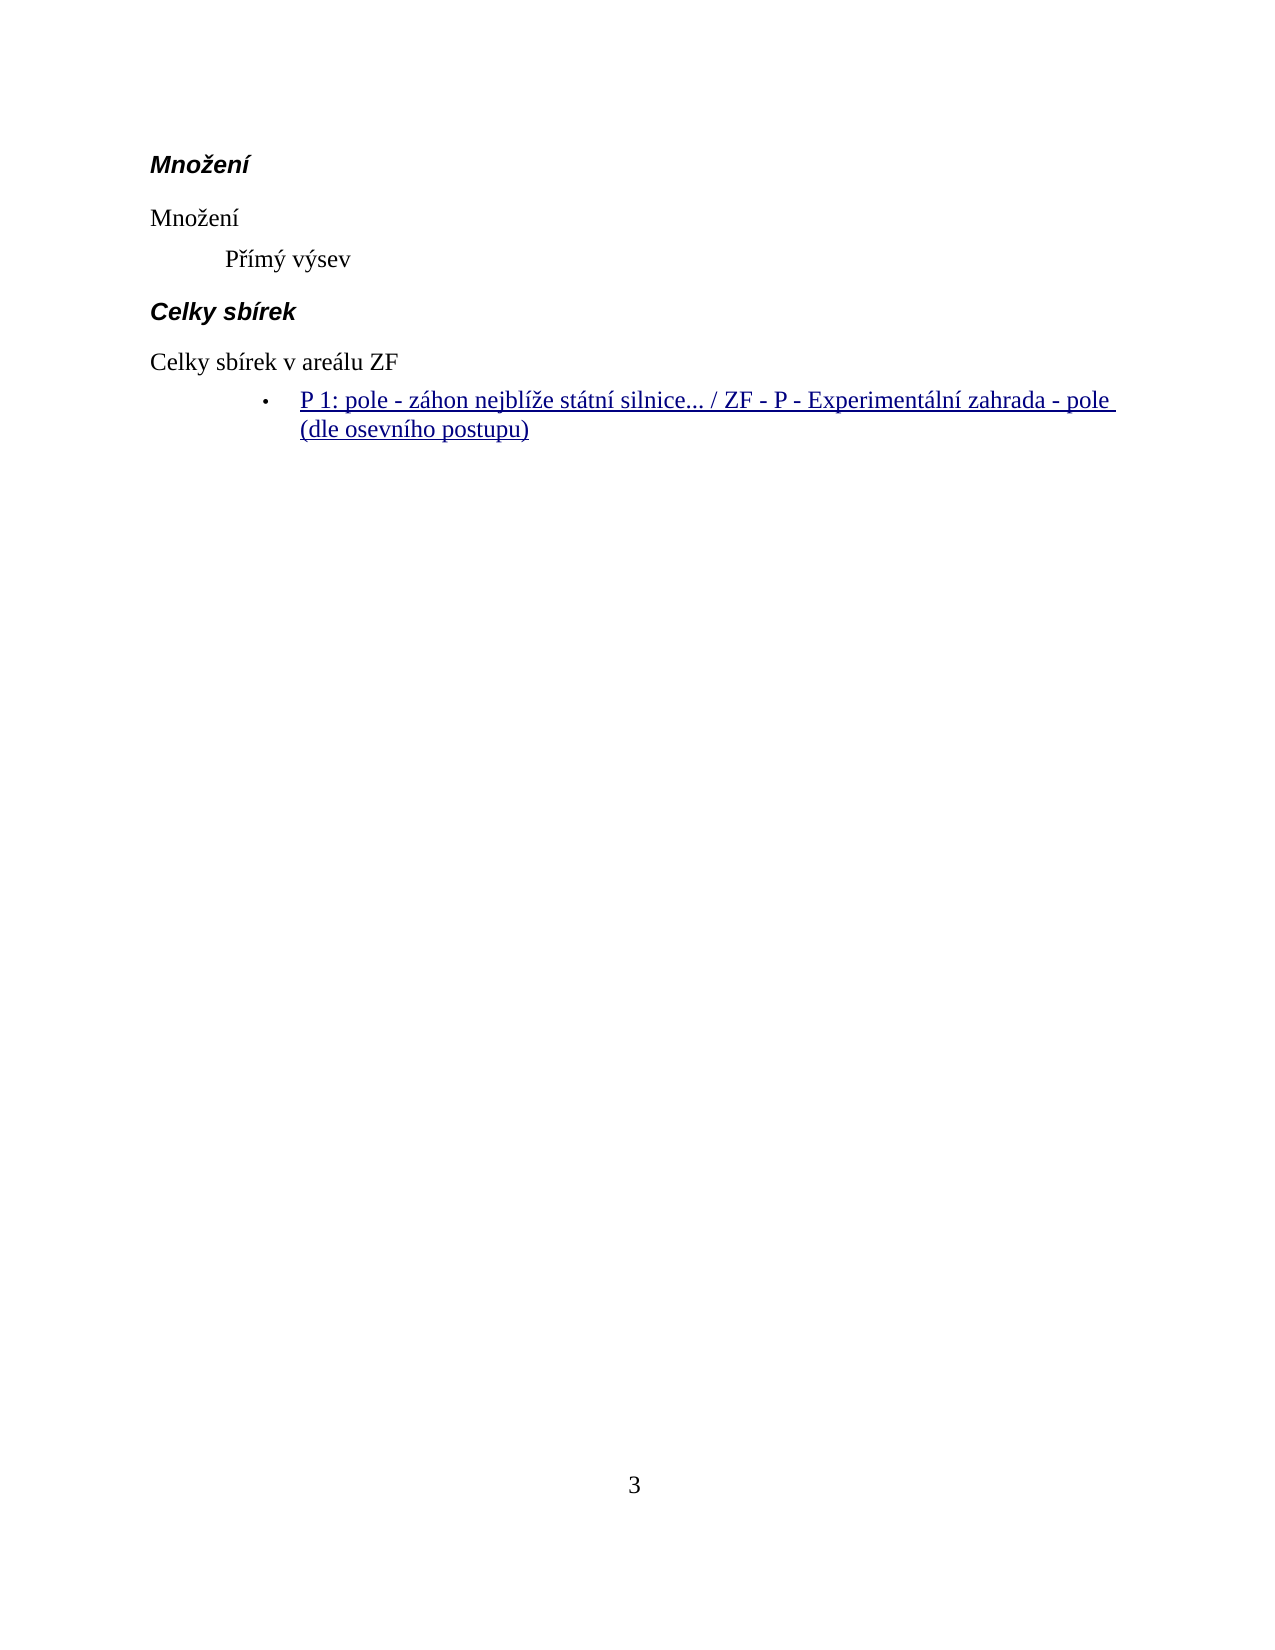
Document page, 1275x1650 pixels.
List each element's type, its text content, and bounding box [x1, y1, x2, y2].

text Celky sbírek v areálu ZF [150, 347, 1125, 376]
text Přímý výsev [225, 244, 1125, 272]
text Množení [150, 203, 1125, 232]
subtitle Množení [150, 150, 1125, 178]
list P 1: pole - záhon nejblíže státní silnice... / ZF - P - Experimentální zahrada - pole (dle osevního postupu) [262, 385, 1125, 443]
subtitle Celky sbírek [150, 297, 1125, 326]
